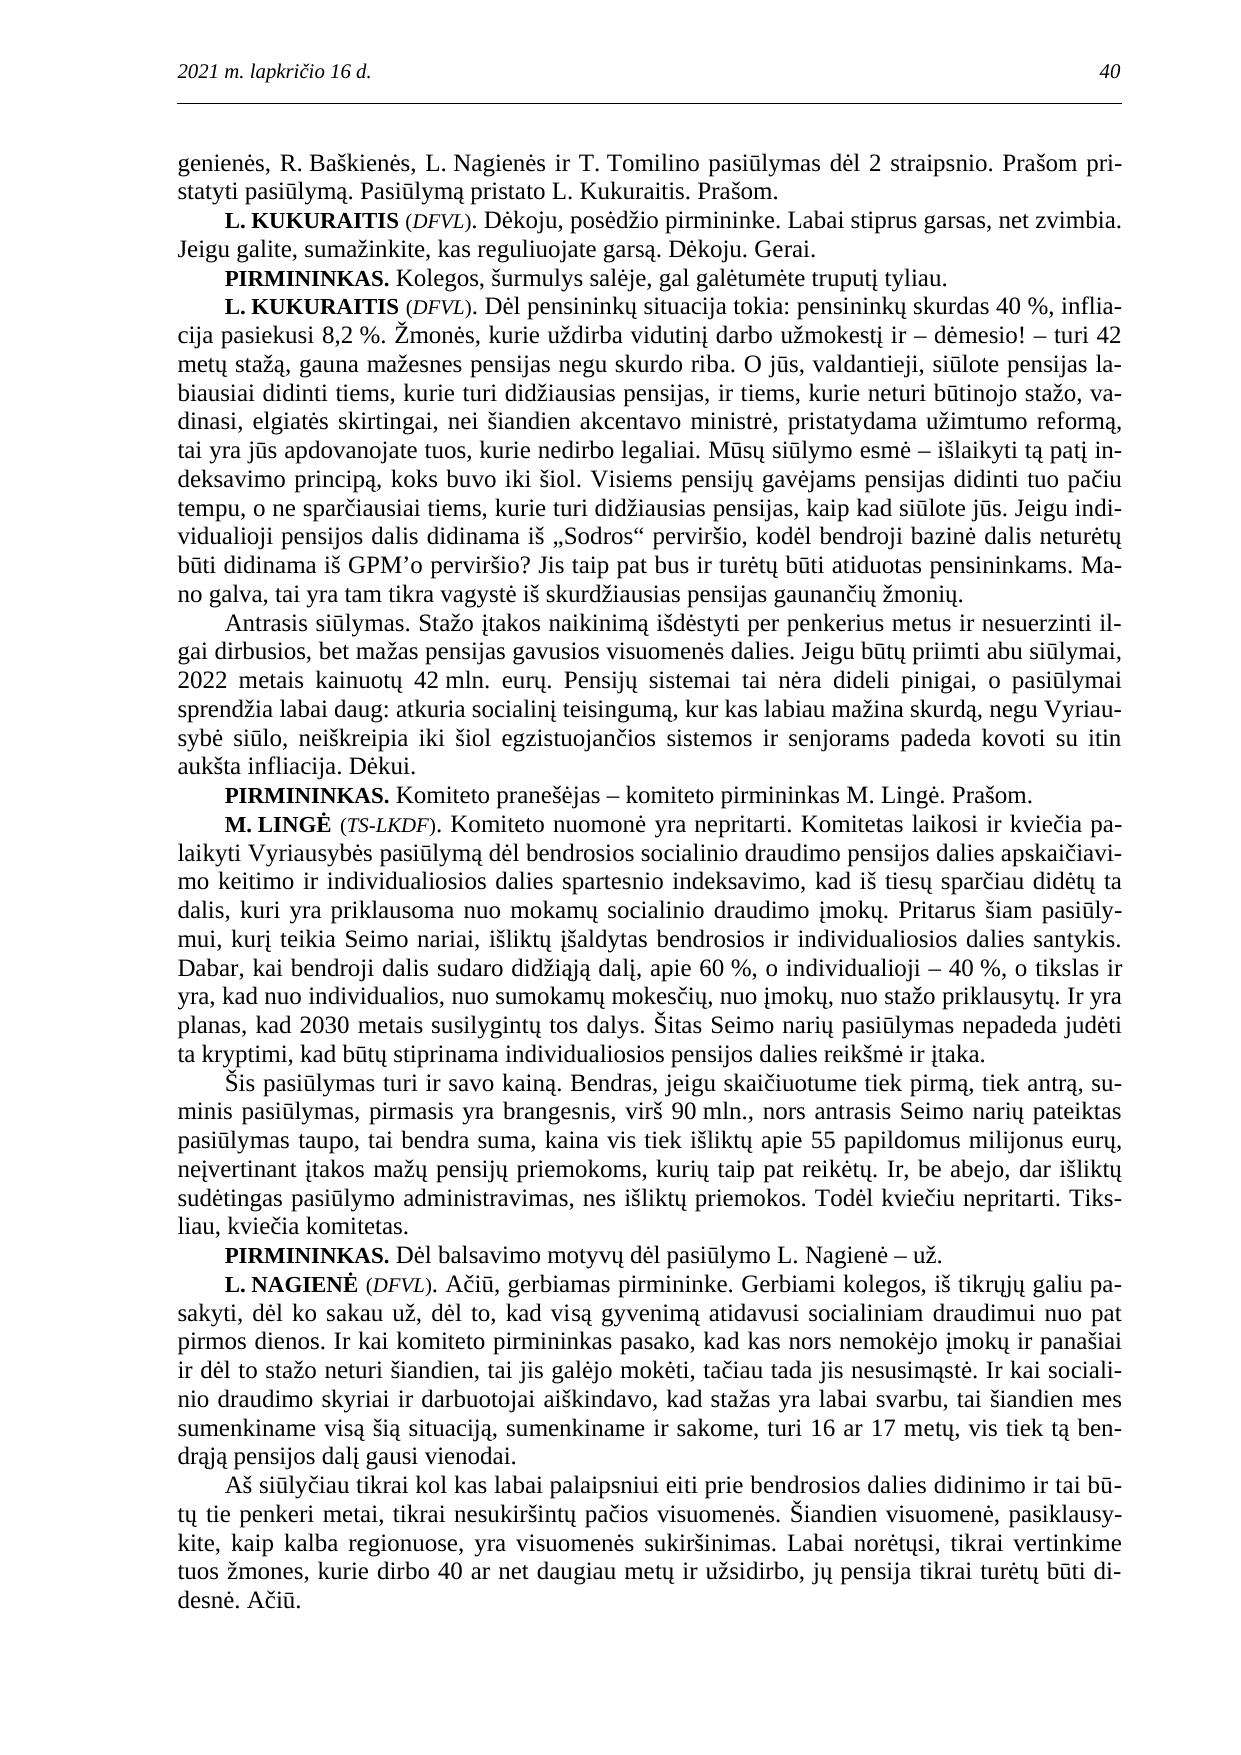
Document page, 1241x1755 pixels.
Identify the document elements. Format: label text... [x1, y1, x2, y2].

text L. KUKURAITIS (DFVL). Dė­ko­ju, po­sė­džio pir­mi­nin­ke. La­bai stip­rus gar­sas, net zvim­bia. Jei­gu ga­li­te, su­ma­žin­ki­te, kas re­gu­liuo­ja­te gar­są. Dė­ko­ju. Ge­rai. [177, 205, 1122, 263]
text Šis pa­siū­ly­mas tu­ri ir sa­vo kai­ną. Ben­dras, jei­gu skai­čiuo­tu­me tiek pir­mą, tiek an­trą, su­mi­nis pa­siū­ly­mas, pir­ma­sis yra bran­ges­nis, virš 90 mln., nors ant­ra­sis Sei­mo na­rių pa­teik­tas pa­siū­ly­mas tau­po, tai ben­dra su­ma, kai­na vis tiek iš­lik­tų apie 55 pa­pil­do­mus mi­li­jo­nus eu­rų, ne­įver­ti­nant įta­kos ma­žų pen­si­jų prie­mo­koms, ku­rių taip pat rei­kė­tų. Ir, be abe­jo, dar iš­lik­tų su­dė­tin­gas pa­siū­ly­mo ad­mi­nist­ra­vi­mas, nes iš­lik­tų prie­mo­kos. To­dėl kvie­čiu ne­pri­tar­ti. Tiks­liau, kvie­čia ko­mi­te­tas. [177, 1068, 1122, 1240]
text Ant­ra­sis siū­ly­mas. Sta­žo įta­kos nai­ki­ni­mą iš­dės­ty­ti per pen­ke­rius me­tus ir ne­su­er­zin­ti il­gai dir­bu­sios, bet ma­žas pen­si­jas ga­vu­sios vi­suo­me­nės da­lies. Jei­gu bū­tų pri­im­ti abu siū­ly­mai, 2022 me­tais kai­nuo­tų 42 mln. eu­rų. Pen­si­jų sis­te­mai tai nė­ra di­de­li pi­ni­gai, o pa­siū­ly­mai spren­džia la­bai daug: at­ku­ria so­cia­li­nį tei­sin­gu­mą, kur kas la­biau ma­ži­na skur­dą, ne­gu Vy­riau­sy­bė siū­lo, ne­iš­krei­pia iki šiol eg­zis­tuo­jan­čios sis­te­mos ir sen­jo­rams pa­de­da ko­vo­ti su itin aukš­ta in­flia­ci­ja. Dė­kui. [177, 608, 1122, 780]
text PIRMININKAS. Dėl bal­sa­vi­mo mo­ty­vų dėl pa­siū­ly­mo L. Na­gie­nė – už. [177, 1240, 1122, 1269]
text L. NAGIENĖ (DFVL). Ačiū, ger­bia­mas pir­mi­nin­ke. Ger­bia­mi ko­le­gos, iš tik­rų­jų ga­liu pa­sa­ky­ti, dėl ko sa­kau už, dėl to, kad vi­są gy­ve­ni­mą ati­da­vu­si so­cia­li­niam drau­di­mui nuo pat pir­mos die­nos. Ir kai ko­mi­te­to pir­mi­nin­kas pa­sa­ko, kad ­kas nors ne­mo­kė­jo įmo­kų ir pa­na­šiai ir dėl to sta­žo ne­tu­ri šian­dien, tai jis ga­lė­jo mo­kė­ti, ta­čiau ta­da jis ne­su­si­mąs­tė. Ir kai so­cia­li­nio drau­di­mo sky­riai ir dar­buo­to­jai aiš­kin­da­vo, kad sta­žas yra la­bai svar­bu, tai šian­dien mes su­men­ki­na­me vi­są šią si­tu­a­ci­ją, su­men­ki­na­me ir sa­ko­me, tu­ri 16 ar 17 me­tų, vis tiek tą ben­drą­ją pen­si­jos da­lį gau­si vie­no­dai. [177, 1269, 1122, 1470]
text M. LINGĖ (TS-LKDF). Ko­mi­te­to nuo­mo­nė yra ne­pri­tar­ti. Ko­mi­te­tas lai­ko­si ir kvie­čia pa­lai­ky­ti Vy­riau­sy­bės pa­siū­ly­mą dėl ben­dro­sios so­cia­li­nio drau­di­mo pen­si­jos da­lies ap­skai­čia­vi­mo kei­ti­mo ir in­di­vi­du­a­lio­sios da­lies spar­tes­nio in­dek­sa­vi­mo, kad iš tie­sų spar­čiau di­dė­tų ta da­lis, ku­ri yra pri­klau­so­ma nuo mo­ka­mų so­cia­li­nio drau­di­mo įmo­kų. Pri­ta­rus šiam pa­siū­ly­mui, ku­rį tei­kia Sei­mo na­riai, iš­lik­tų įšal­dy­tas ben­dro­sios ir in­di­vi­du­a­lio­sios da­lies san­ty­kis. Da­bar, kai ben­dro­ji da­lis su­da­ro di­dži­ą­ją da­lį, apie 60 %, o in­di­vi­du­a­lio­ji – 40 %, o tiks­las ir yra, kad nuo in­di­vi­du­a­lios, nuo su­mo­ka­mų mo­kes­čių, nuo įmo­kų, nuo sta­žo pri­klau­sy­tų. Ir yra pla­nas, kad 2030 me­tais su­si­ly­gin­tų tos da­lys. Ši­tas Sei­mo na­rių pa­siū­ly­mas ne­pa­de­da ju­dė­ti ta kryp­ti­mi, kad bū­tų stip­ri­na­ma in­di­vi­du­a­lio­sios pen­si­jos da­lies reikš­mė ir įta­ka. [177, 809, 1122, 1068]
text ge­nie­nės, R. Baš­kie­nės, L. Na­gie­nės ir T. To­mi­li­no pa­siū­ly­mas dėl 2 straips­nio. Pra­šom pri­sta­ty­ti pa­siū­ly­mą. Pa­siū­ly­mą pri­sta­to L. Ku­ku­rai­tis. Pra­šom. [177, 148, 1122, 205]
text PIRMININKAS. Ko­le­gos, šur­mu­lys sa­lė­je, gal ga­lė­tu­mė­te tru­pu­tį ty­liau. [177, 263, 1122, 291]
text PIRMININKAS. Ko­mi­te­to pra­ne­šė­jas – ko­mi­te­to pir­mi­nin­kas M. Lin­gė. Pra­šom. [177, 780, 1122, 809]
text Aš siū­ly­čiau tik­rai kol kas la­bai pa­laips­niui ei­ti prie ben­dro­sios da­lies di­di­ni­mo ir tai bū­tų tie pen­ke­ri me­tai, tik­rai ne­su­kir­šin­tų pa­čios vi­suo­me­nės. Šian­dien vi­suo­me­nė, pa­si­klau­sy­kite, kaip kal­ba re­gio­nuo­se, yra vi­suo­me­nės su­kir­ši­ni­mas. La­bai no­rė­tų­si, tik­rai ver­tin­ki­me tuos žmo­nes, ku­rie dir­bo 40 ar net dau­giau me­tų ir už­si­dir­bo, jų pen­si­ja tik­rai tu­rė­tų bū­ti di­des­nė. Ačiū. [177, 1470, 1122, 1614]
text L. KUKURAITIS (DFVL). Dėl pen­si­nin­kų si­tu­a­ci­ja to­kia: pen­si­nin­kų skur­das 40 %, in­flia­ci­ja pa­sie­ku­si 8,2 %. Žmo­nės, ku­rie už­dir­ba vi­du­ti­nį dar­bo už­mo­kes­tį ir – dė­me­sio! – tu­ri 42 me­tų sta­žą, gau­na ma­žes­nes pen­si­jas ne­gu skur­do ri­ba. O jūs, val­dan­tie­ji, siū­lo­te pen­si­jas la­biau­siai di­din­ti tiems, ku­rie tu­ri di­džiau­sias pen­si­jas, ir tiems, ku­rie ne­tu­ri bū­ti­no­jo sta­žo, va­di­na­si, el­gia­tės skir­tin­gai, nei šian­dien ak­cen­ta­vo mi­nist­rė, pri­sta­ty­da­ma už­im­tu­mo re­for­mą, tai yra jūs ap­do­va­no­ja­te tuos, ku­rie ne­dir­bo le­ga­liai. Mū­sų siū­ly­mo es­mė – iš­lai­ky­ti tą pa­tį in­dek­sa­vi­mo prin­ci­pą, koks bu­vo iki šiol. Vi­siems pen­si­jų ga­vė­jams pen­si­jas di­din­ti tuo pa­čiu tem­pu, o ne spar­čiau­siai tiems, ku­rie tu­ri di­džiau­sias pen­si­jas, kaip kad siū­lo­te jūs. Jei­gu in­di­vi­du­a­lio­ji pen­si­jos da­lis di­di­na­ma iš „Sod­ros“ per­vir­šio, ko­dėl ben­dro­ji ba­zi­nė da­lis ne­tu­rė­tų bū­ti di­di­na­ma iš GPMʼo per­vir­šio? Jis taip pat bus ir tu­rė­tų bū­ti ati­duo­tas pen­si­nin­kams. Ma­no gal­va, tai yra tam tik­ra va­gys­tė iš skur­džiau­sias pen­si­jas gau­nan­čių žmo­nių. [177, 291, 1122, 608]
